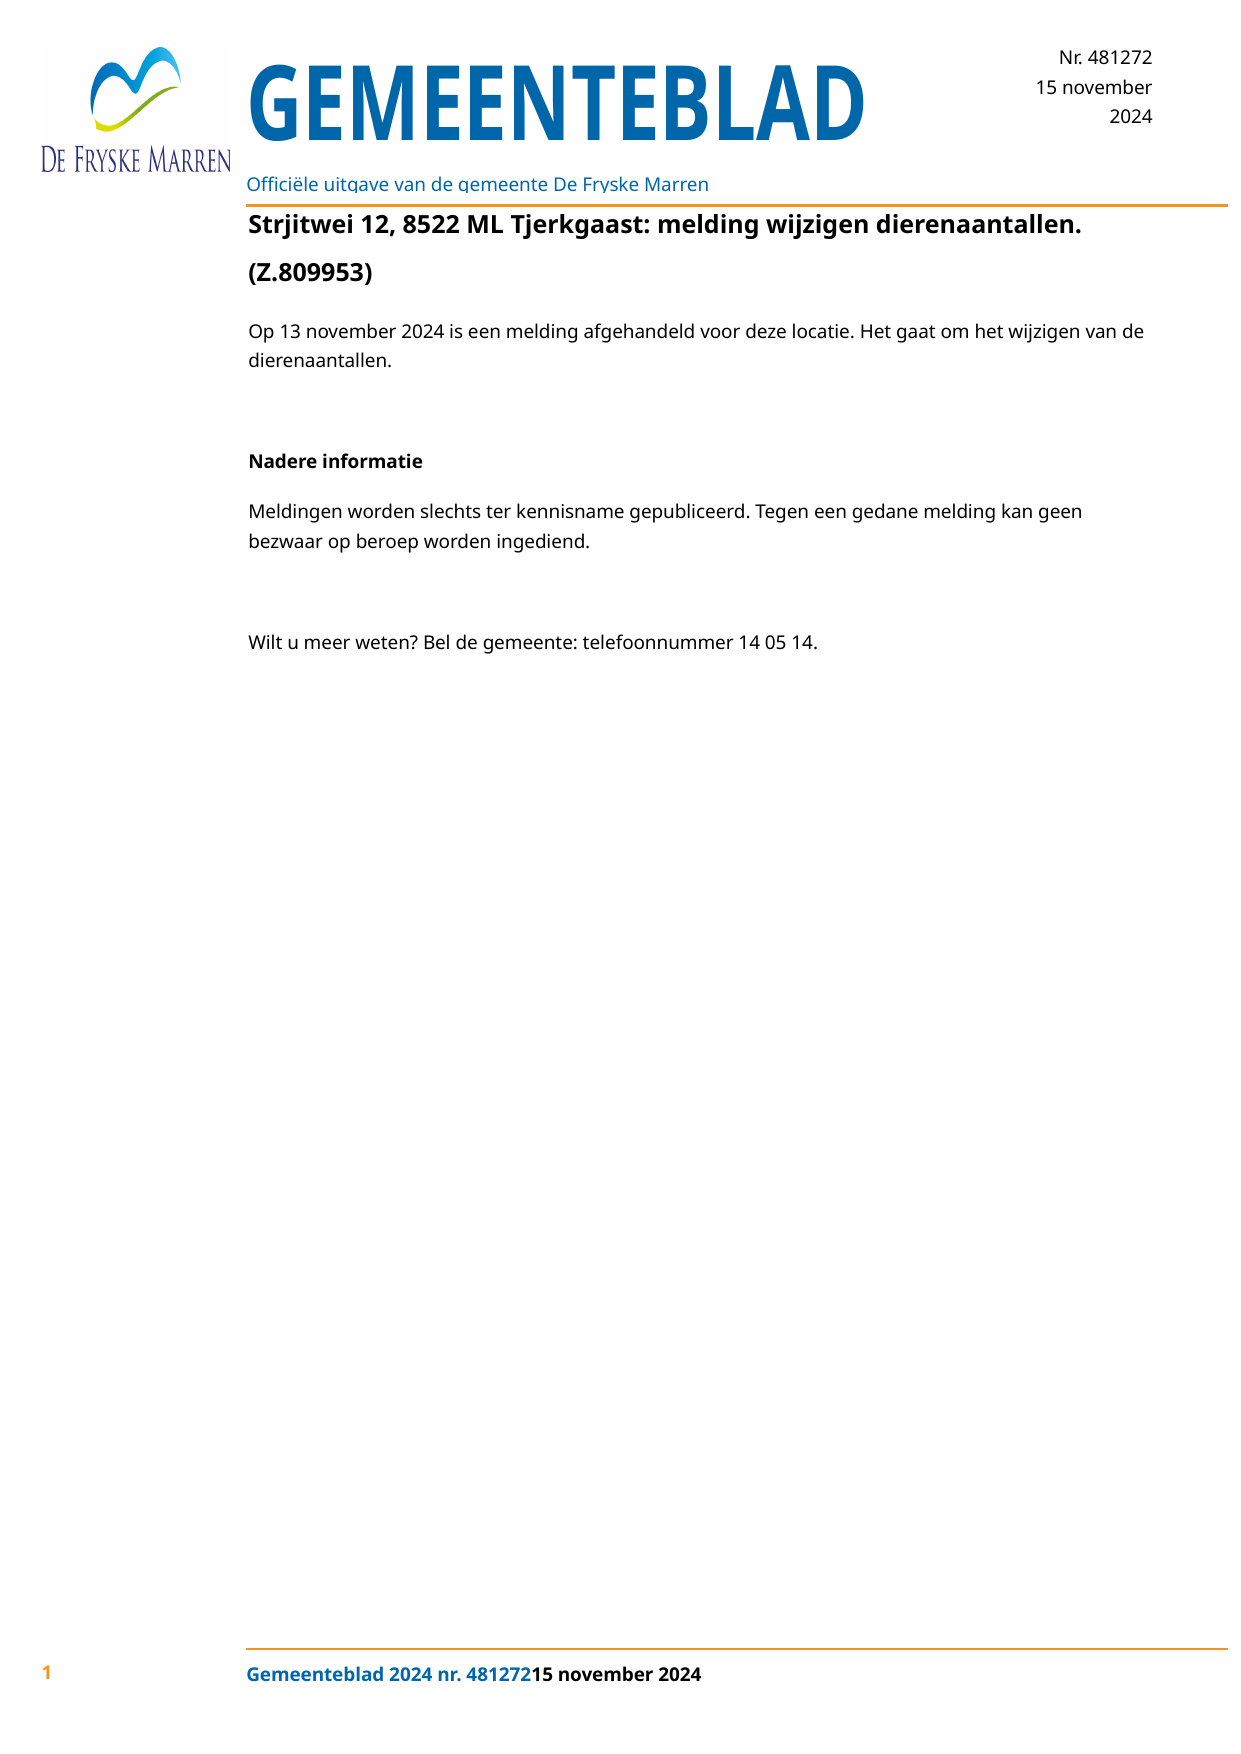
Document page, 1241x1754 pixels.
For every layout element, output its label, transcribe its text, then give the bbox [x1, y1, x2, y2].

text Wilt u meer weten? Bel de gemeente: telefoonnummer 14 05 14. [248, 629, 1152, 655]
text Strjitwei 12, 8522 ML Tjerkgaast: melding wijzigen dierenaantallen. (Z.809953) [248, 207, 1152, 288]
text Op 13 november 2024 is een melding afgehandeld voor deze locatie. Het gaat om het wijzigen van de dierenaantallen. [248, 318, 1152, 373]
text Meldingen worden slechts ter kennisname gepubliceerd. Tegen een gedane melding kan geen bezwaar op beroep worden ingediend. [248, 499, 1152, 554]
picture [41, 47, 231, 172]
text Nadere informatie [248, 448, 1152, 474]
